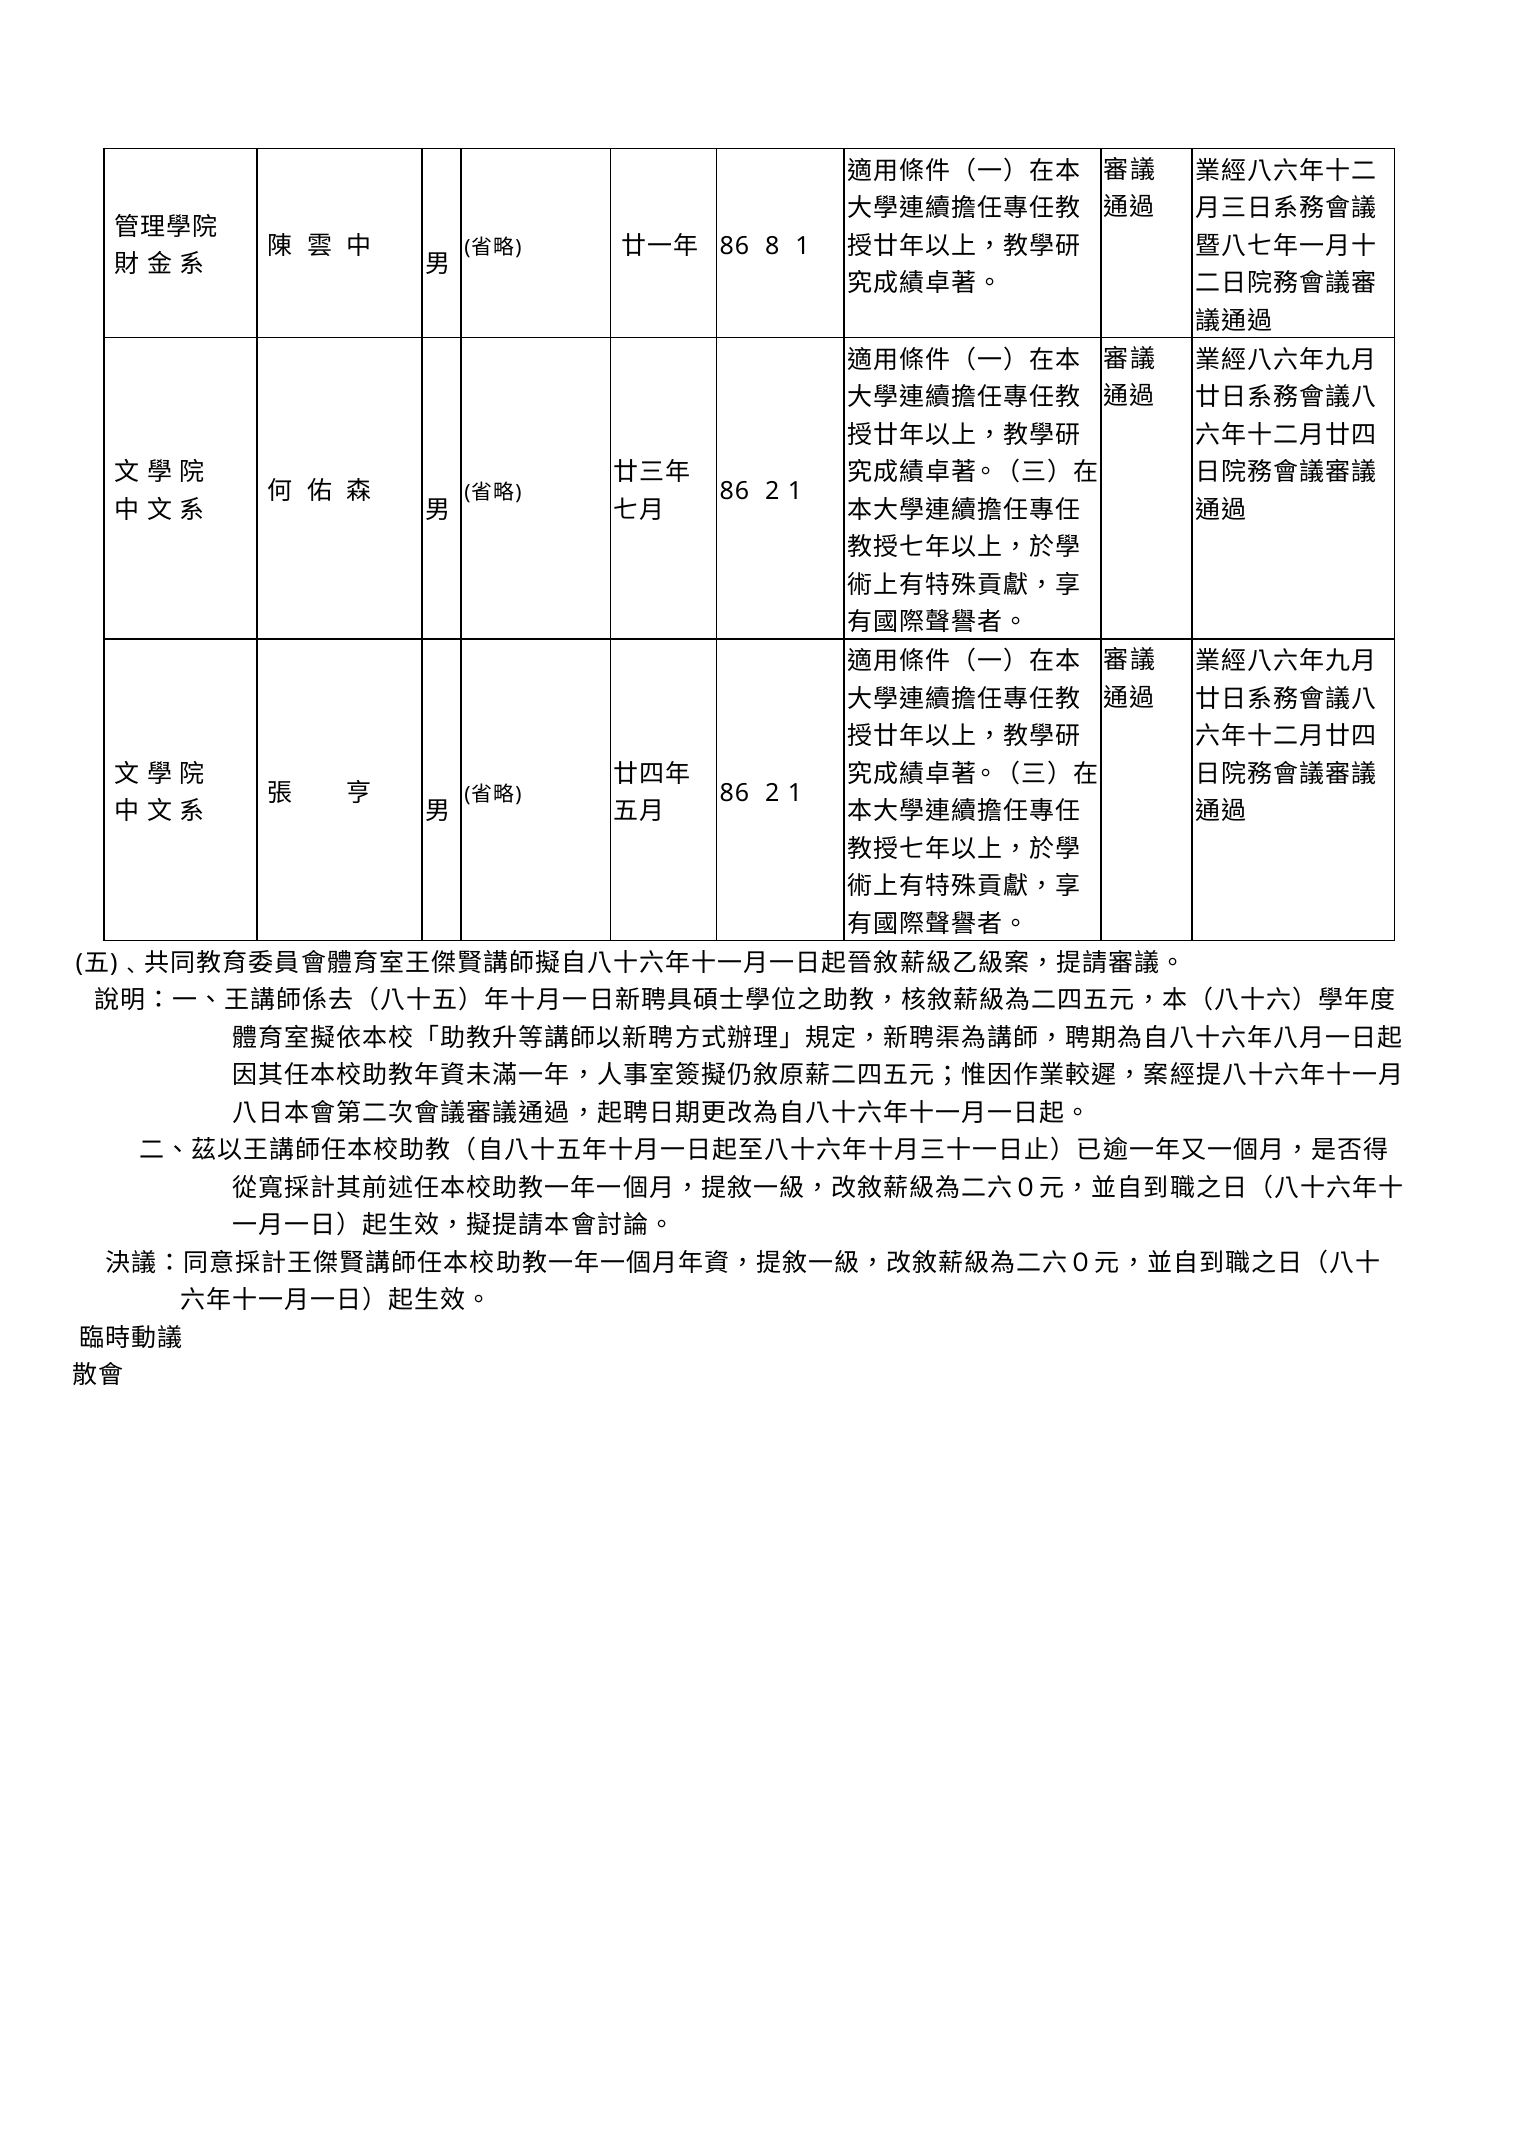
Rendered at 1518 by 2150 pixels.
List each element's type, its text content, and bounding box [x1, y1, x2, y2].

table_cell 男 [423, 640, 460, 940]
table_cell 文 學 院 中 文 系 [105, 338, 256, 638]
table_cell (省略) [462, 149, 610, 337]
table_cell 適用條件（一）在本 大學連續擔任專任教 授廿年以上，教學研 究成績卓著。（三）在本大學連續擔任專任教授七年以上，於學術上有特殊貢獻，享有國際聲譽者。 [845, 640, 1100, 940]
table_cell 適用條件（一）在本 大學連續擔任專任教 授廿年以上，教學研 究成績卓著。（三）在本大學連續擔任專任教授七年以上，於學術上有特殊貢獻，享有國際聲譽者。 [845, 338, 1100, 638]
table_cell 審議 通過 [1102, 640, 1191, 940]
table_cell 廿四年 五月 [611, 640, 716, 940]
table_cell 文 學 院 中 文 系 [105, 640, 256, 940]
table_cell 男 [423, 149, 460, 337]
table_cell 管理學院 財 金 系 [105, 149, 256, 337]
table_cell 業經八六年十二月三日系務會議暨八七年一月十二日院務會議審議通過 [1193, 149, 1394, 337]
text 決議：同意採計王傑賢講師任本校助教一年一個月年資，提敘一級，改敘薪級為二六０元，並自到職之日（八十六年十一月一日）起生效。 [79, 1241, 1403, 1316]
table_cell 廿一年 [611, 149, 716, 337]
table_cell 業經八六年九月廿日系務會議八六年十二月廿四日院務會議審議通過 [1193, 640, 1394, 940]
table_cell 86 2 1 [717, 338, 843, 638]
table_cell 何 佑 森 [258, 338, 421, 638]
table_cell 86 2 1 [717, 640, 843, 940]
table_cell 張 亨 [258, 640, 421, 940]
text 二、茲以王講師任本校助教（自八十五年十月一日起至八十六年十月三十一日止）已逾一年又一個月，是否得從寬採計其前述任本校助教一年一個月，提敘一級，改敘薪級為二六０元，並自到職之日（八十六年十一月一日）起生效，擬提請本會討論。 [79, 1129, 1403, 1241]
text 臨時動議 [79, 1316, 1403, 1354]
table_cell 男 [423, 338, 460, 638]
table_cell 陳 雲 中 [258, 149, 421, 337]
table_cell 86 8 1 [717, 149, 843, 337]
table_cell 審議 通過 [1102, 149, 1191, 337]
table_cell (省略) [462, 338, 610, 638]
text (五)﹑共同教育委員會體育室王傑賢講師擬自八十六年十一月一日起晉敘薪級乙級案，提請審議。 [75, 941, 1403, 979]
table_cell 廿三年 七月 [611, 338, 716, 638]
text 散會 [72, 1354, 1403, 1391]
table_cell (省略) [462, 640, 610, 940]
table_cell 業經八六年九月廿日系務會議八六年十二月廿四日院務會議審議通過 [1193, 338, 1394, 638]
table_cell 適用條件（一）在本 大學連續擔任專任教 授廿年以上，教學研 究成績卓著。 [845, 149, 1100, 337]
table_cell 審議 通過 [1102, 338, 1191, 638]
text 說明：一、王講師係去（八十五）年十月一日新聘具碩士學位之助教，核敘薪級為二四五元，本（八十六）學年度體育室擬依本校「助教升等講師以新聘方式辦理」規定，新聘渠為講師，聘期為自八十六年八月一日起，因其任本校助教年資未滿一年，人事室簽擬仍敘原薪二四五元；惟因作業較遲，案經提八十六年十一月八日本會第二次會議審議通過，起聘日期更改為自八十六年十一月一日起。 [79, 979, 1403, 1129]
